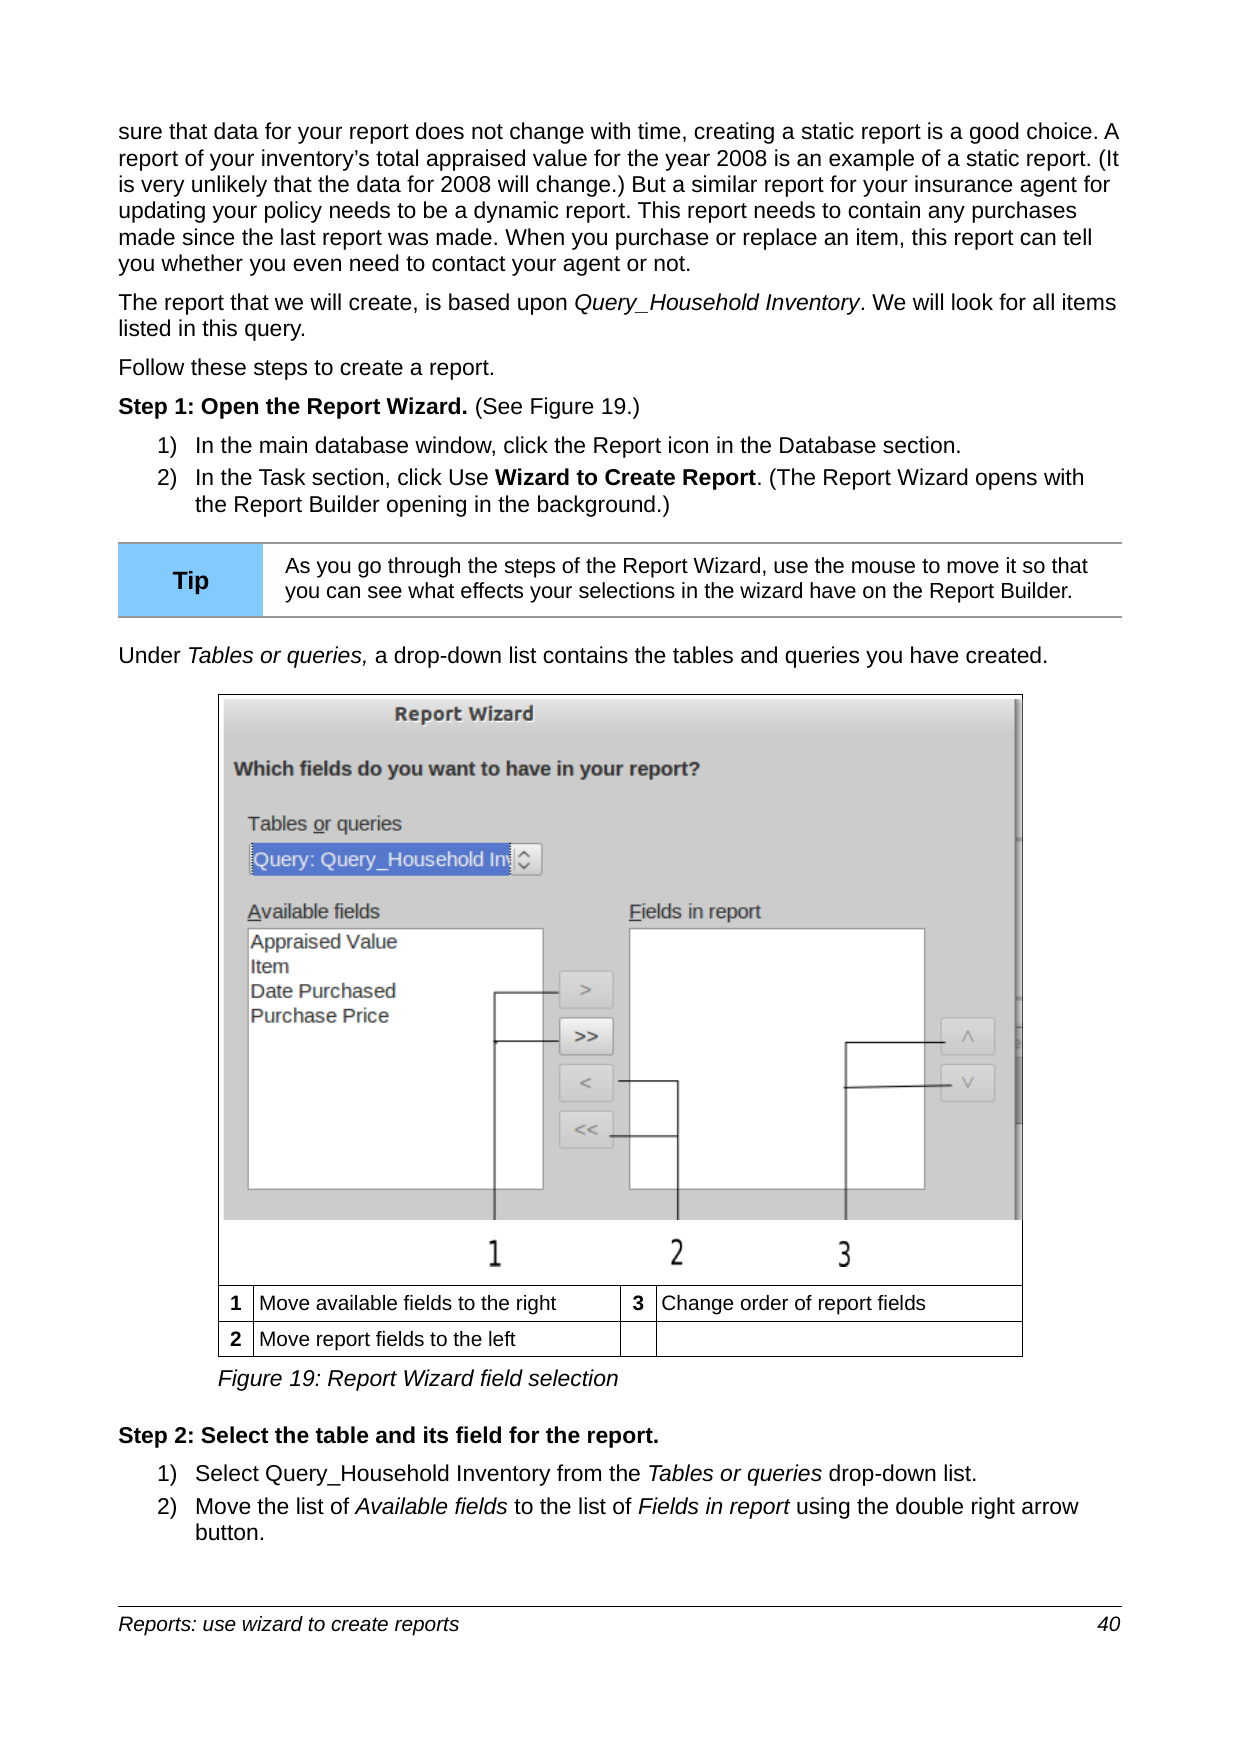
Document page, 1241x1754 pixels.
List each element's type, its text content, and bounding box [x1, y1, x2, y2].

table_cell 3 [621, 1286, 656, 1321]
text Follow these steps to create a report. [118, 354, 1122, 380]
text Step 1: Open the Report Wizard. (See Figure 19.) [118, 393, 1122, 419]
picture [223, 699, 1023, 1267]
text Step 2: Select the table and its field for the report. [118, 1422, 1122, 1448]
table_header [219, 695, 1022, 1285]
text The report that we will create, is based upon Query_Household Inventory. We will look for all items listed in this query. [118, 289, 1122, 341]
table_header As you go through the steps of the Report Wizard, use the mouse to move it so that you can see what effects your selections in the wizard have on the Report Builder. [264, 544, 1122, 616]
table_header Tip [118, 544, 263, 616]
table_cell 1 [219, 1286, 253, 1321]
table_cell Change order of report fields [657, 1286, 1022, 1321]
list In the main database window, click the Report icon in the Database section. [177, 432, 1122, 458]
text Under Tables or queries, a drop-down list contains the tables and queries you have created. [118, 642, 1122, 669]
list In the Task section, click Use Wizard to Create Report. (The Report Wizard opens with the Report Builder opening in the background.) [177, 464, 1122, 517]
table_cell [657, 1322, 1022, 1356]
list Select Query_Household Inventory from the Tables or queries drop-down list. [177, 1460, 1122, 1487]
table_cell 2 [219, 1322, 253, 1356]
text sure that data for your report does not change with time, creating a static report is a good choice. A report of your inventory’s total appraised value for the year 2008 is an example of a static report. (It is very unlikely that the data for 2008 will change.) But a similar report for your insurance agent for updating your policy needs to be a dynamic report. This report needs to contain any purchases made since the last report was made. When you purchase or replace an item, this report can tell you whether you even need to contact your agent or not. [118, 118, 1122, 276]
table_cell Move available fields to the right [254, 1286, 620, 1321]
table_cell [621, 1322, 656, 1356]
table_cell Move report fields to the left [254, 1322, 620, 1356]
text Figure 19: Report Wizard field selection [218, 1365, 1022, 1391]
list Move the list of Available fields to the list of Fields in report using the double right arrow button. [177, 1493, 1122, 1546]
